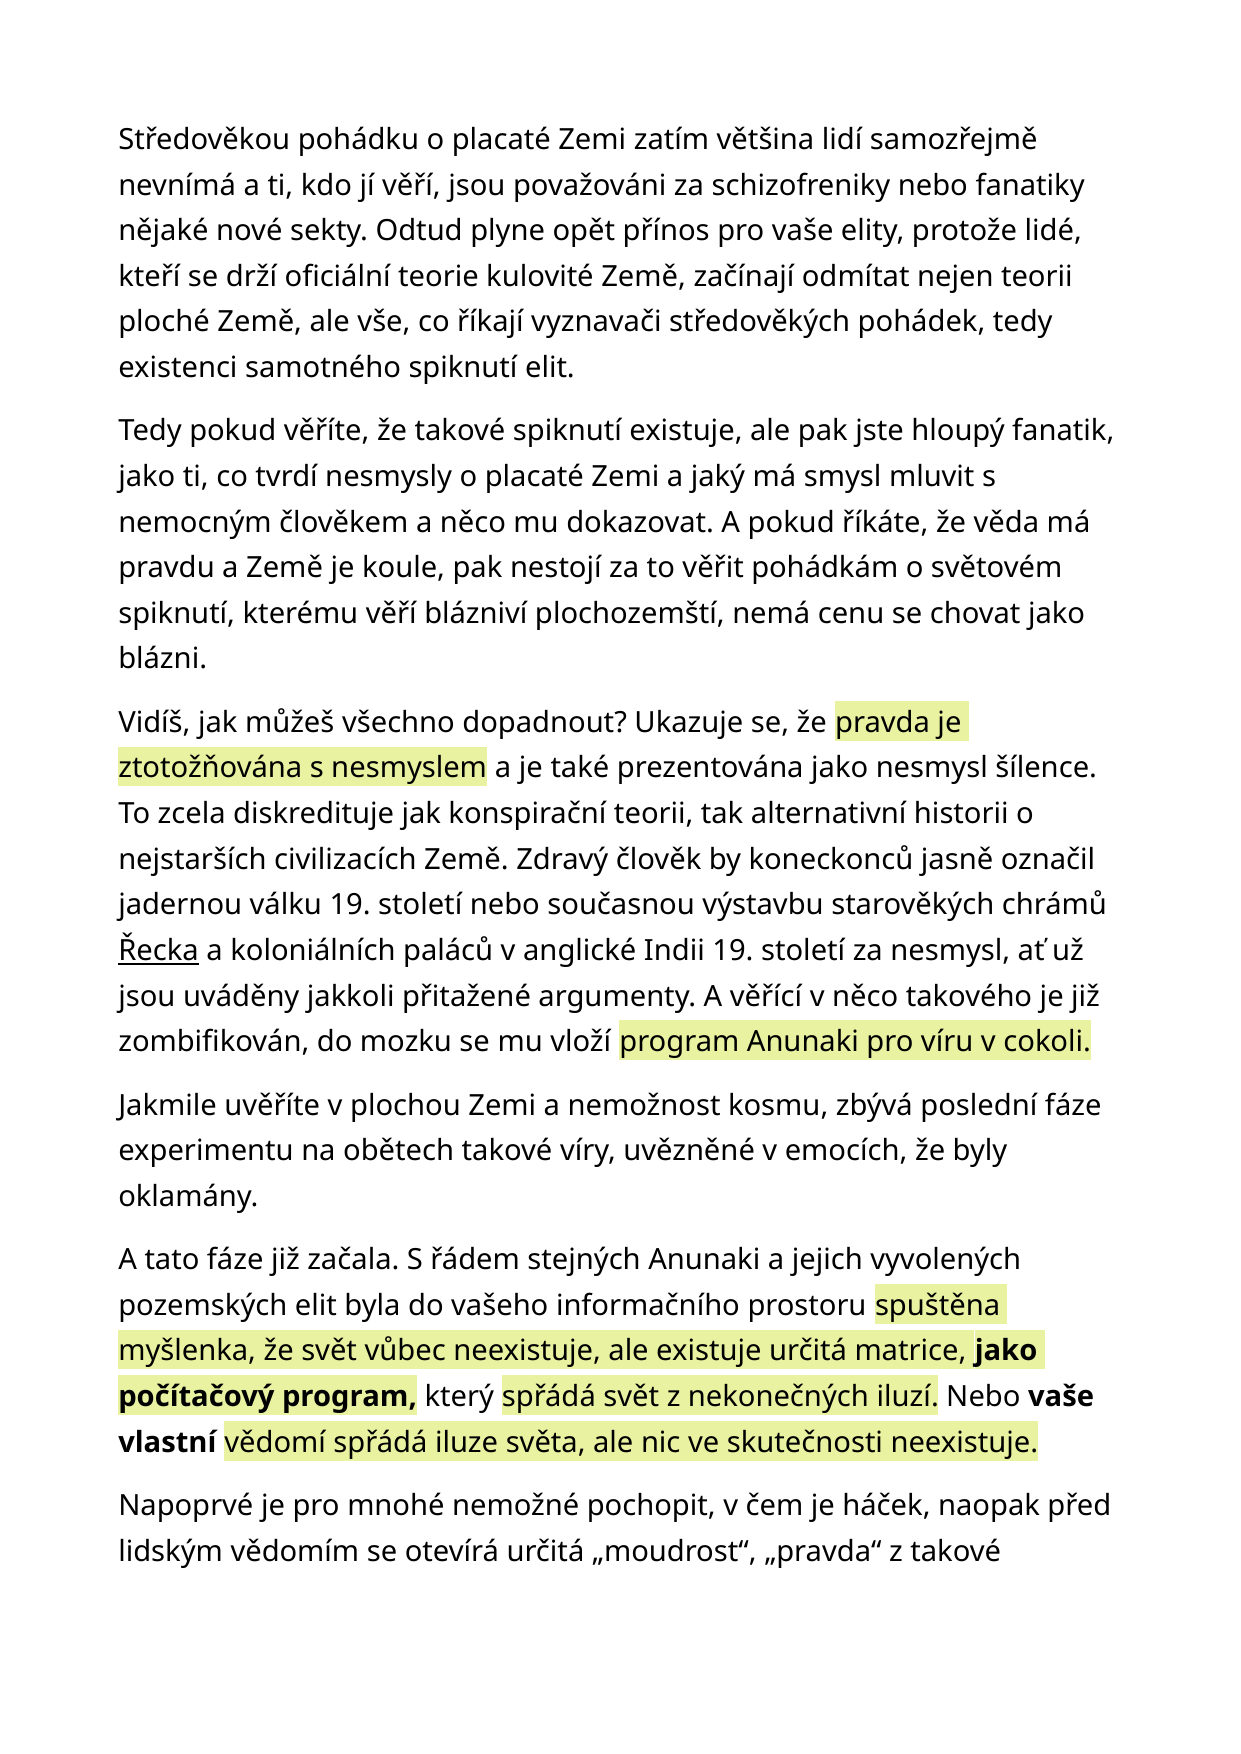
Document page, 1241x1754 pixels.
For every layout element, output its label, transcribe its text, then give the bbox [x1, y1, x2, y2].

text Středověkou pohádku o placaté Zemi zatím většina lidí samozřejmě nevnímá a ti, kdo jí věří, jsou považováni za schizofreniky nebo fanatiky nějaké nové sekty. Odtud plyne opět přínos pro vaše elity, protože lidé, kteří se drží oficiální teorie kulovité Země, začínají odmítat nejen teorii ploché Země, ale vše, co říkají vyznavači středověkých pohádek, tedy existenci samotného spiknutí elit. [118, 118, 1122, 386]
text A tato fáze již začala. S řádem stejných Anunaki a jejich vyvolených pozemských elit byla do vašeho informačního prostoru spuštěna myšlenka, že svět vůbec neexistuje, ale existuje určitá matrice, jako počítačový program, který spřádá svět z nekonečných iluzí. Nebo vaše vlastní vědomí spřádá iluze světa, ale nic ve skutečnosti neexistuje. [118, 1238, 1122, 1461]
text Jakmile uvěříte v plochou Zemi a nemožnost kosmu, zbývá poslední fáze experimentu na obětech takové víry, uvězněné v emocích, že byly oklamány. [118, 1084, 1122, 1215]
text Tedy pokud věříte, že takové spiknutí existuje, ale pak jste hloupý fanatik, jako ti, co tvrdí nesmysly o placaté Zemi a jaký má smysl mluvit s nemocným člověkem a něco mu dokazovat. A pokud říkáte, že věda má pravdu a Země je koule, pak nestojí za to věřit pohádkám o světovém spiknutí, kterému věří blázniví plochozemští, nemá cenu se chovat jako blázni. [118, 409, 1122, 677]
text Napoprvé je pro mnohé nemožné pochopit, v čem je háček, naopak před lidským vědomím se otevírá určitá „moudrost“, „pravda“ z takové [118, 1484, 1122, 1569]
text Vidíš, jak můžeš všechno dopadnout? Ukazuje se, že pravda je ztotožňována s nesmyslem a je také prezentována jako nesmysl šílence. To zcela diskredituje jak konspirační teorii, tak alternativní historii o nejstarších civilizacích Země. Zdravý člověk by koneckonců jasně označil jadernou válku 19. století nebo současnou výstavbu starověkých chrámů Řecka a koloniálních paláců v anglické Indii 19. století za nesmysl, ať už jsou uváděny jakkoli přitažené argumenty. A věřící v něco takového je již zombifikován, do mozku se mu vloží program Anunaki pro víru v cokoli. [118, 701, 1122, 1060]
